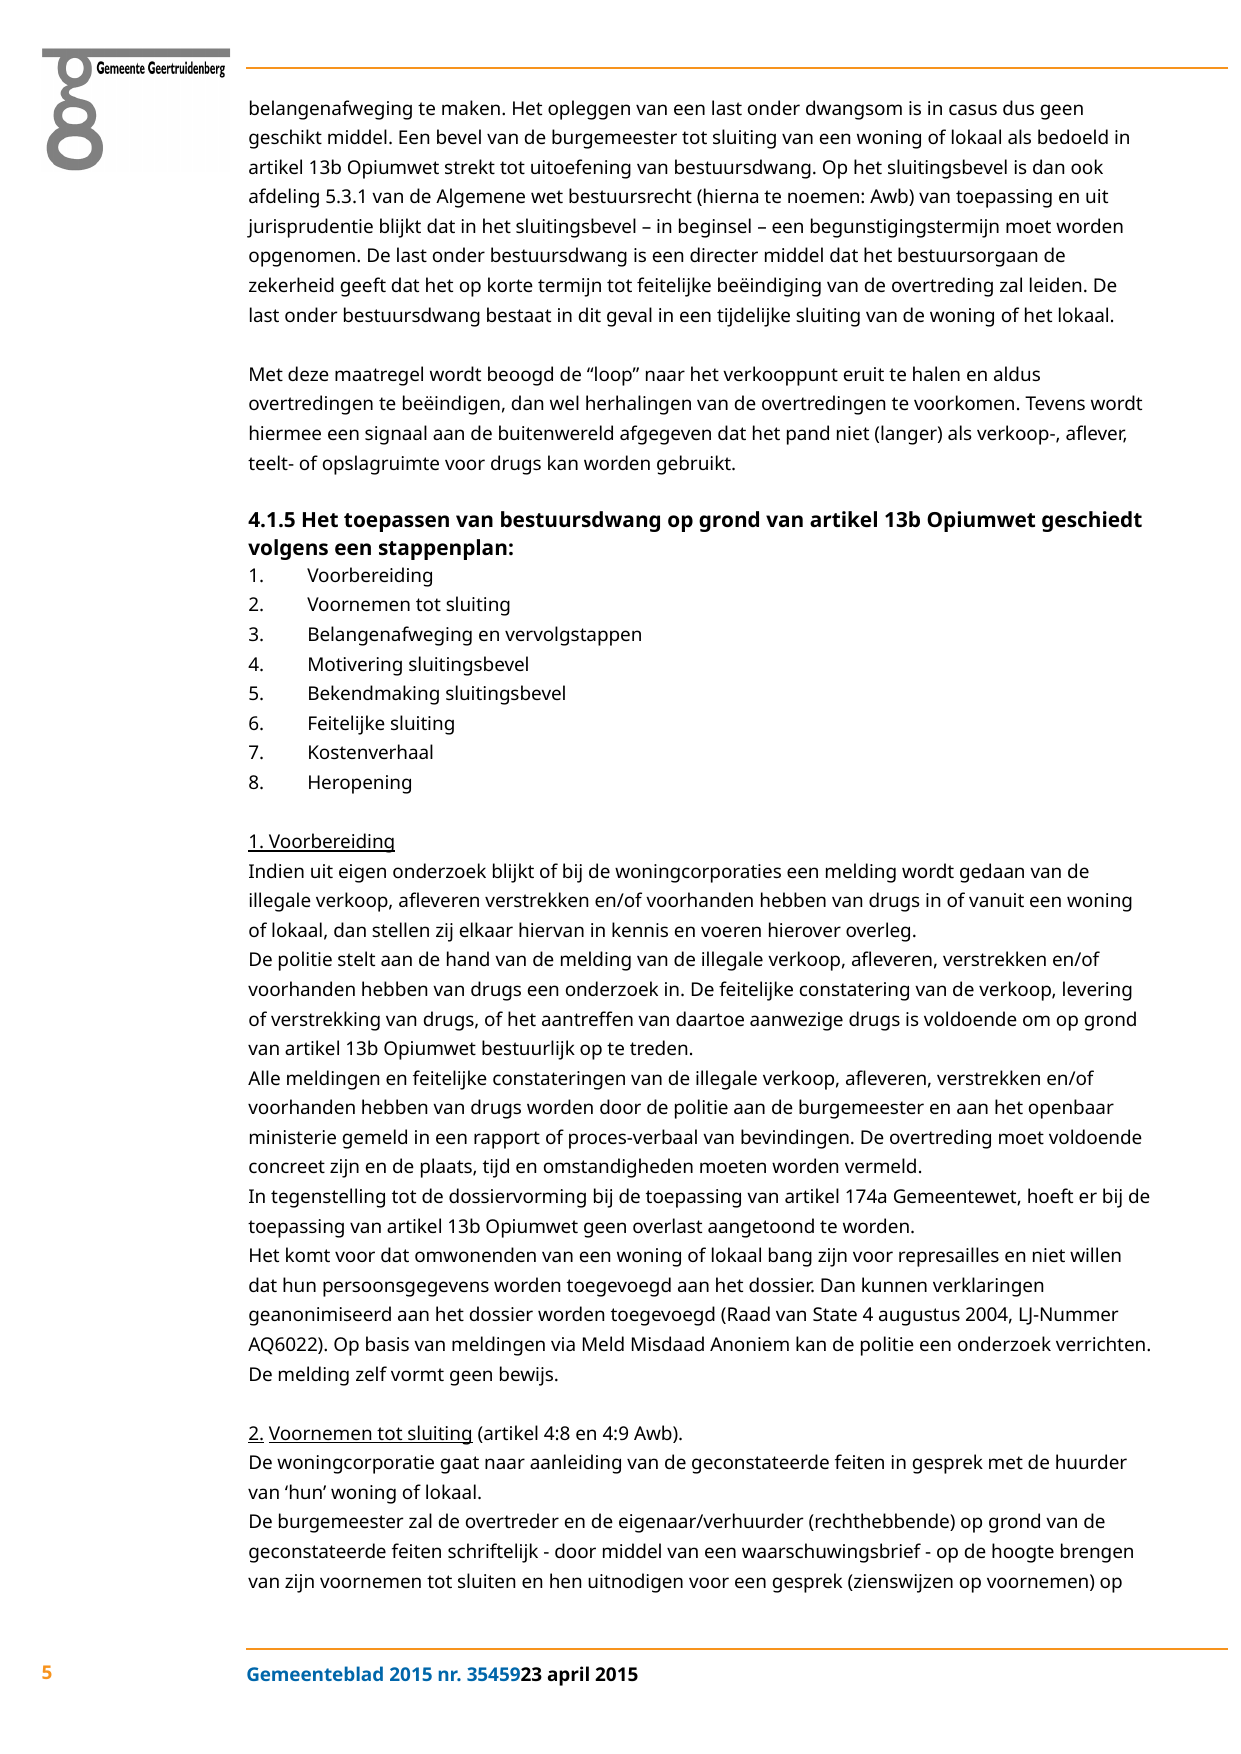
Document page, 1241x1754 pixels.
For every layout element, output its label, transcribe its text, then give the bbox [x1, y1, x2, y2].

list Belangenafweging en vervolgstappen [248, 621, 1152, 647]
list Heropening [248, 769, 1152, 795]
text De woningcorporatie gaat naar aanleiding van de geconstateerde feiten in gesprek met de huurder van ‘hun’ woning of lokaal. [248, 1449, 1152, 1505]
text Het komt voor dat omwonenden van een woning of lokaal bang zijn voor represailles en niet willen dat hun persoonsgegevens worden toegevoegd aan het dossier. Dan kunnen verklaringen geanonimiseerd aan het dossier worden toegevoegd (Raad van State 4 augustus 2004, LJ-Nummer AQ6022). Op basis van meldingen via Meld Misdaad Anoniem kan de politie een onderzoek verrichten. De melding zelf vormt geen bewijs. [248, 1242, 1152, 1386]
list Bekendmaking sluitingsbevel [248, 680, 1152, 706]
text Indien uit eigen onderzoek blijkt of bij de woningcorporaties een melding wordt gedaan van de illegale verkoop, afleveren verstrekken en/of voorhanden hebben van drugs in of vanuit een woning of lokaal, dan stellen zij elkaar hiervan in kennis en voeren hierover overleg. [248, 858, 1152, 943]
text Alle meldingen en feitelijke constateringen van de illegale verkoop, afleveren, verstrekken en/of voorhanden hebben van drugs worden door de politie aan de burgemeester en aan het openbaar ministerie gemeld in een rapport of proces-verbaal van bevindingen. De overtreding moet voldoende concreet zijn en de plaats, tijd en omstandigheden moeten worden vermeld. [248, 1065, 1152, 1179]
text 2. Voornemen tot sluiting (artikel 4:8 en 4:9 Awb). [248, 1420, 1152, 1446]
list Motivering sluitingsbevel [248, 651, 1152, 676]
list Voorbereiding [248, 562, 1152, 588]
list Voornemen tot sluiting [248, 592, 1152, 617]
text In tegenstelling tot de dossiervorming bij de toepassing van artikel 174a Gemeentewet, hoeft er bij de toepassing van artikel 13b Opiumwet geen overlast aangetoond te worden. [248, 1183, 1152, 1238]
text 4.1.5 Het toepassen van bestuursdwang op grond van artikel 13b Opiumwet geschiedt volgens een stappenplan: [248, 505, 1152, 562]
text De burgemeester zal de overtreder en de eigenaar/verhuurder (rechthebbende) op grond van de geconstateerde feiten schriftelijk - door middel van een waarschuwingsbrief - op de hoogte brengen van zijn voornemen tot sluiten en hen uitnodigen voor een gesprek (zienswijzen op voornemen) op [248, 1509, 1152, 1593]
list Kostenverhaal [248, 739, 1152, 765]
text 1. Voorbereiding [248, 828, 1152, 854]
list Feitelijke sluiting [248, 710, 1152, 736]
text De politie stelt aan de hand van de melding van de illegale verkoop, afleveren, verstrekken en/of voorhanden hebben van drugs een onderzoek in. De feitelijke constatering van de verkoop, levering of verstrekking van drugs, of het aantreffen van daartoe aanwezige drugs is voldoende om op grond van artikel 13b Opiumwet bestuurlijk op te treden. [248, 947, 1152, 1061]
text belangenafweging te maken. Het opleggen van een last onder dwangsom is in casus dus geen geschikt middel. Een bevel van de burgemeester tot sluiting van een woning of lokaal als bedoeld in artikel 13b Opiumwet strekt tot uitoefening van bestuursdwang. Op het sluitingsbevel is dan ook afdeling 5.3.1 van de Algemene wet bestuursrecht (hierna te noemen: Awb) van toepassing en uit jurisprudentie blijkt dat in het sluitingsbevel – in beginsel – een begunstigingstermijn moet worden opgenomen. De last onder bestuursdwang is een directer middel dat het bestuursorgaan de zekerheid geeft dat het op korte termijn tot feitelijke beëindiging van de overtreding zal leiden. De last onder bestuursdwang bestaat in dit geval in een tijdelijke sluiting van de woning of het lokaal. [248, 95, 1152, 328]
picture [41, 47, 231, 172]
text Met deze maatregel wordt beoogd de “loop” naar het verkooppunt eruit te halen en aldus overtredingen te beëindigen, dan wel herhalingen van de overtredingen te voorkomen. Tevens wordt hiermee een signaal aan de buitenwereld afgegeven dat het pand niet (langer) als verkoop-, aflever, teelt- of opslagruimte voor drugs kan worden gebruikt. [248, 361, 1152, 476]
